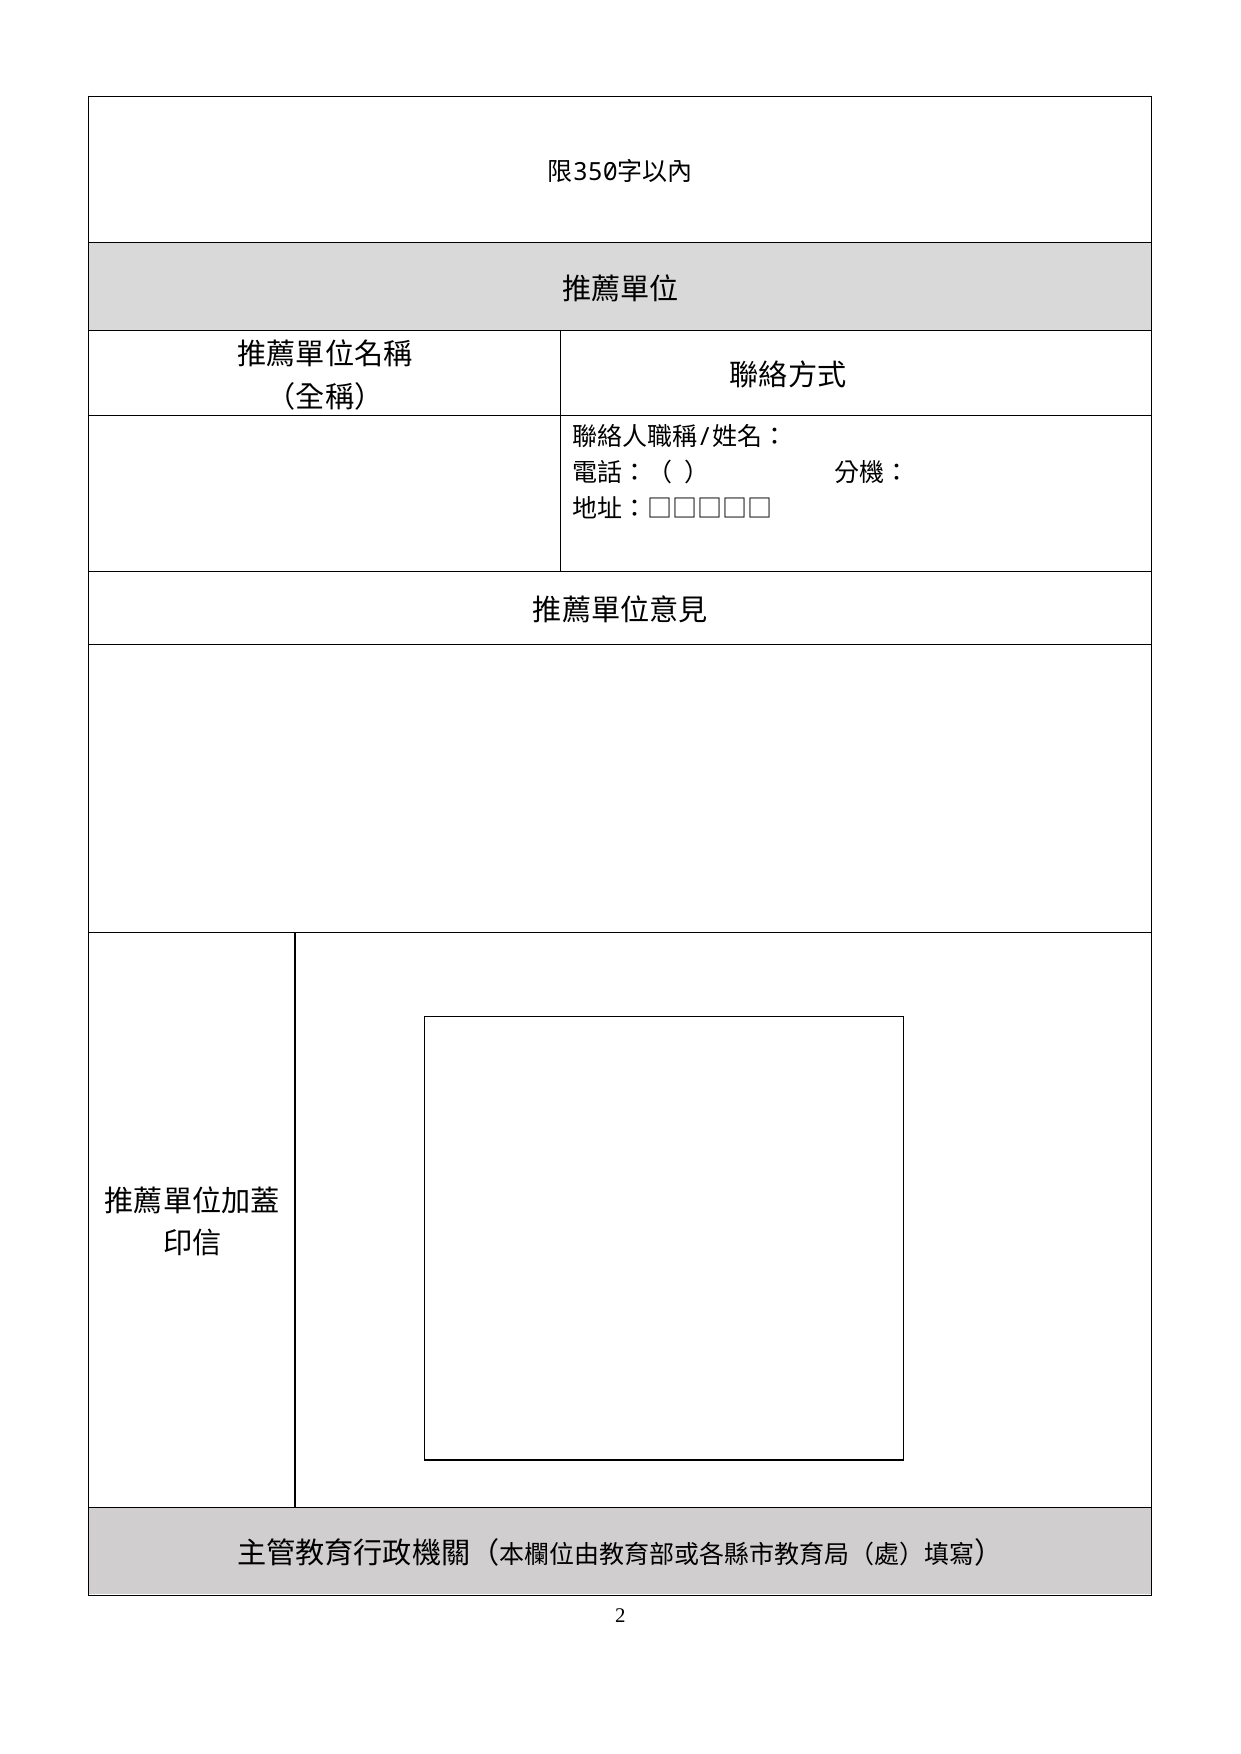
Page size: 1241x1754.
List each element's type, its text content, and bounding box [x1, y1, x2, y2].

table_cell [89, 645, 1151, 932]
table_cell 主管教育行政機關（本欄位由教育部或各縣市教育局（處）填寫） [89, 1508, 1151, 1594]
table_cell 推薦單位名稱 （全稱） [89, 331, 560, 415]
table_cell 限350字以內 [89, 97, 1151, 242]
table_cell [89, 416, 560, 571]
table_cell 聯絡人職稱/姓名： 電話：（ ） 分機： 地址：□□□□□ [561, 416, 1151, 571]
table_cell 聯絡方式 [561, 331, 1151, 415]
table_cell 推薦單位 [89, 243, 1151, 330]
table_cell 推薦單位意見 [89, 572, 1151, 643]
table_cell [296, 933, 1151, 1507]
table_cell 推薦單位加蓋印信 [89, 933, 294, 1507]
